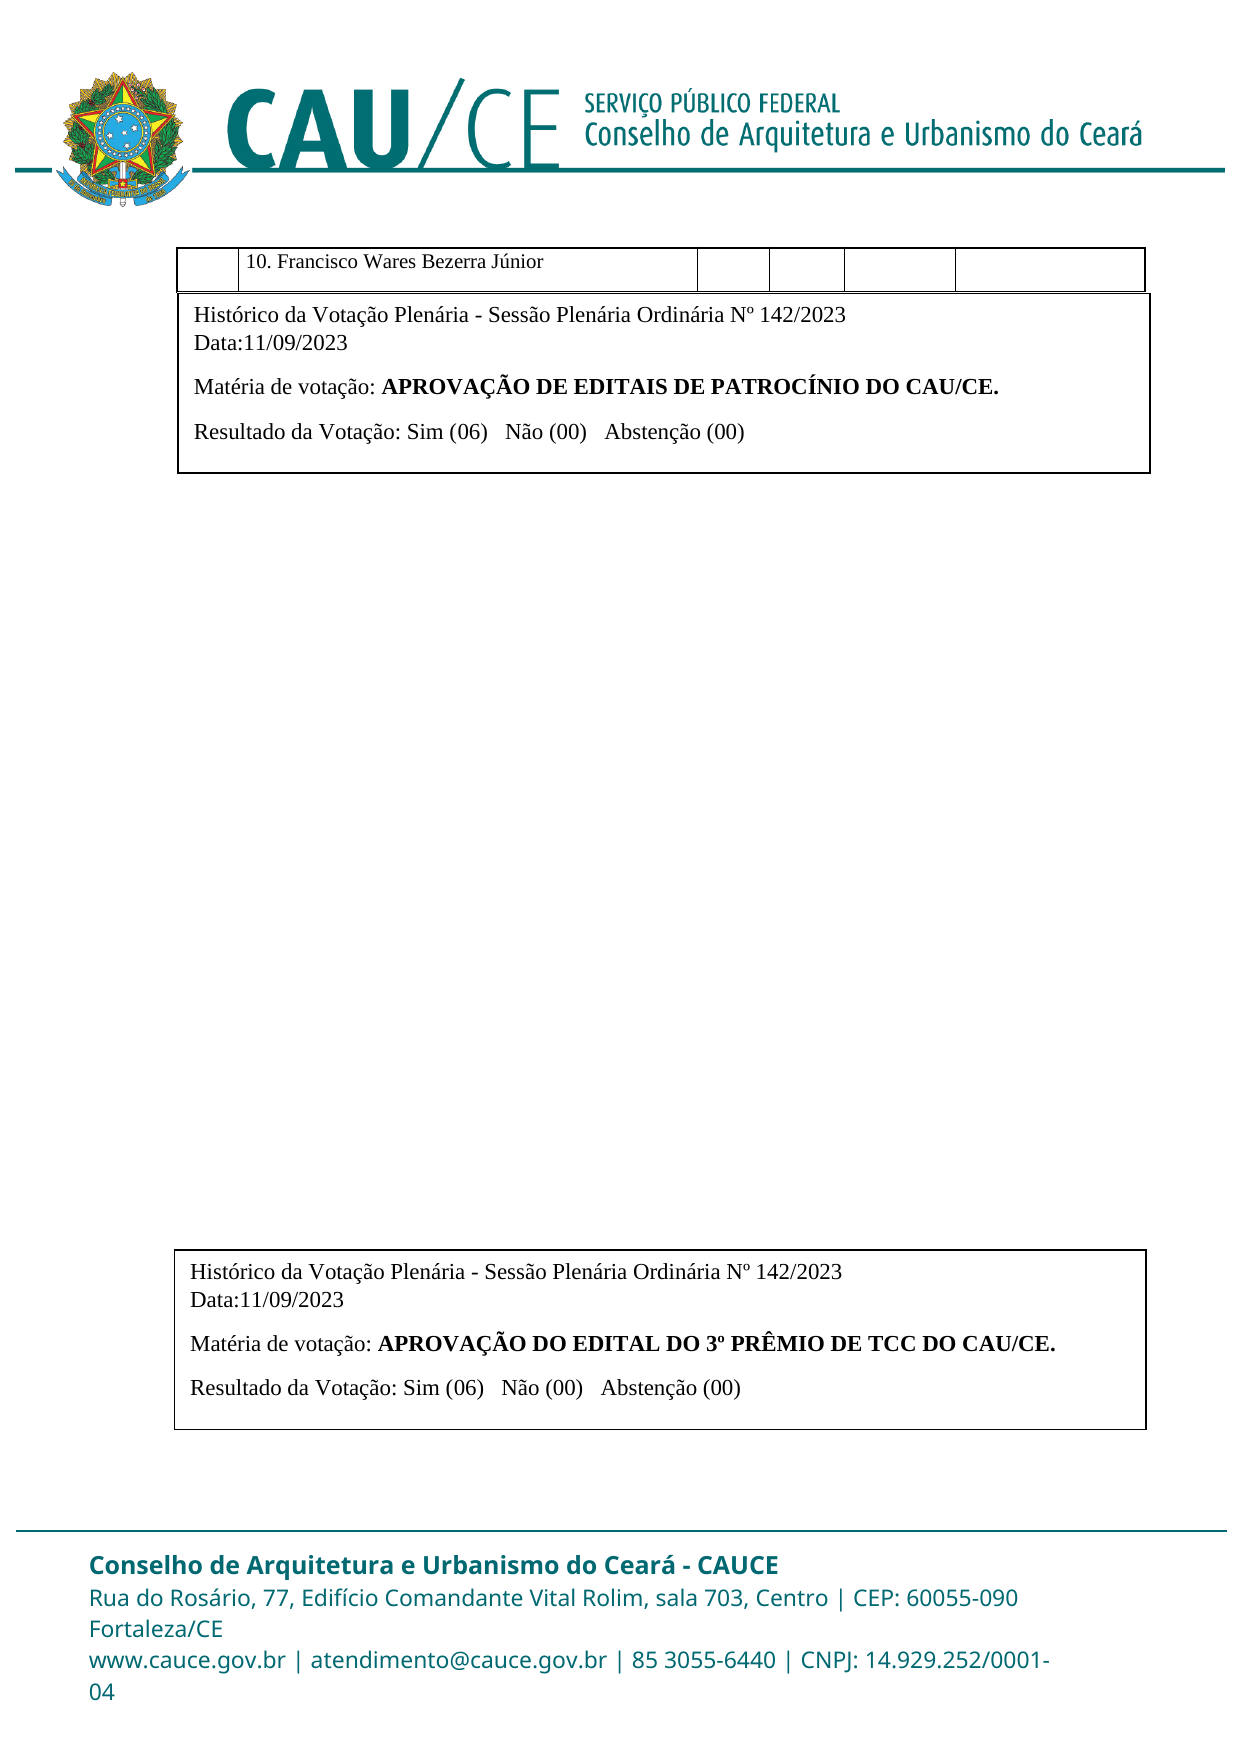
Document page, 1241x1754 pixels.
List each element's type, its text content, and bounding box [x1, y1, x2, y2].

text Matéria de votação: APROVAÇÃO DE EDITAIS DE PATROCÍNIO DO CAU/CE. [194, 373, 1134, 400]
table_cell [178, 249, 238, 291]
table_cell [956, 249, 1144, 291]
text Matéria de votação: APROVAÇÃO DO EDITAL DO 3º PRÊMIO DE TCC DO CAU/CE. [190, 1330, 1130, 1356]
text Histórico da Votação Plenária - Sessão Plenária Ordinária Nº 142/2023 Data:11/09/2023 [194, 302, 1134, 356]
table_cell [770, 249, 844, 291]
text Histórico da Votação Plenária - Sessão Plenária Ordinária Nº 142/2023 Data:11/09/2023 [190, 1258, 1130, 1312]
text Resultado da Votação: Sim (06) Não (00) Abstenção (00) [190, 1374, 1130, 1401]
text Resultado da Votação: Sim (06) Não (00) Abstenção (00) [194, 418, 1134, 444]
table_cell [845, 249, 955, 291]
table_cell 10. Francisco Wares Bezerra Júnior [239, 249, 697, 291]
table_cell [698, 249, 769, 291]
